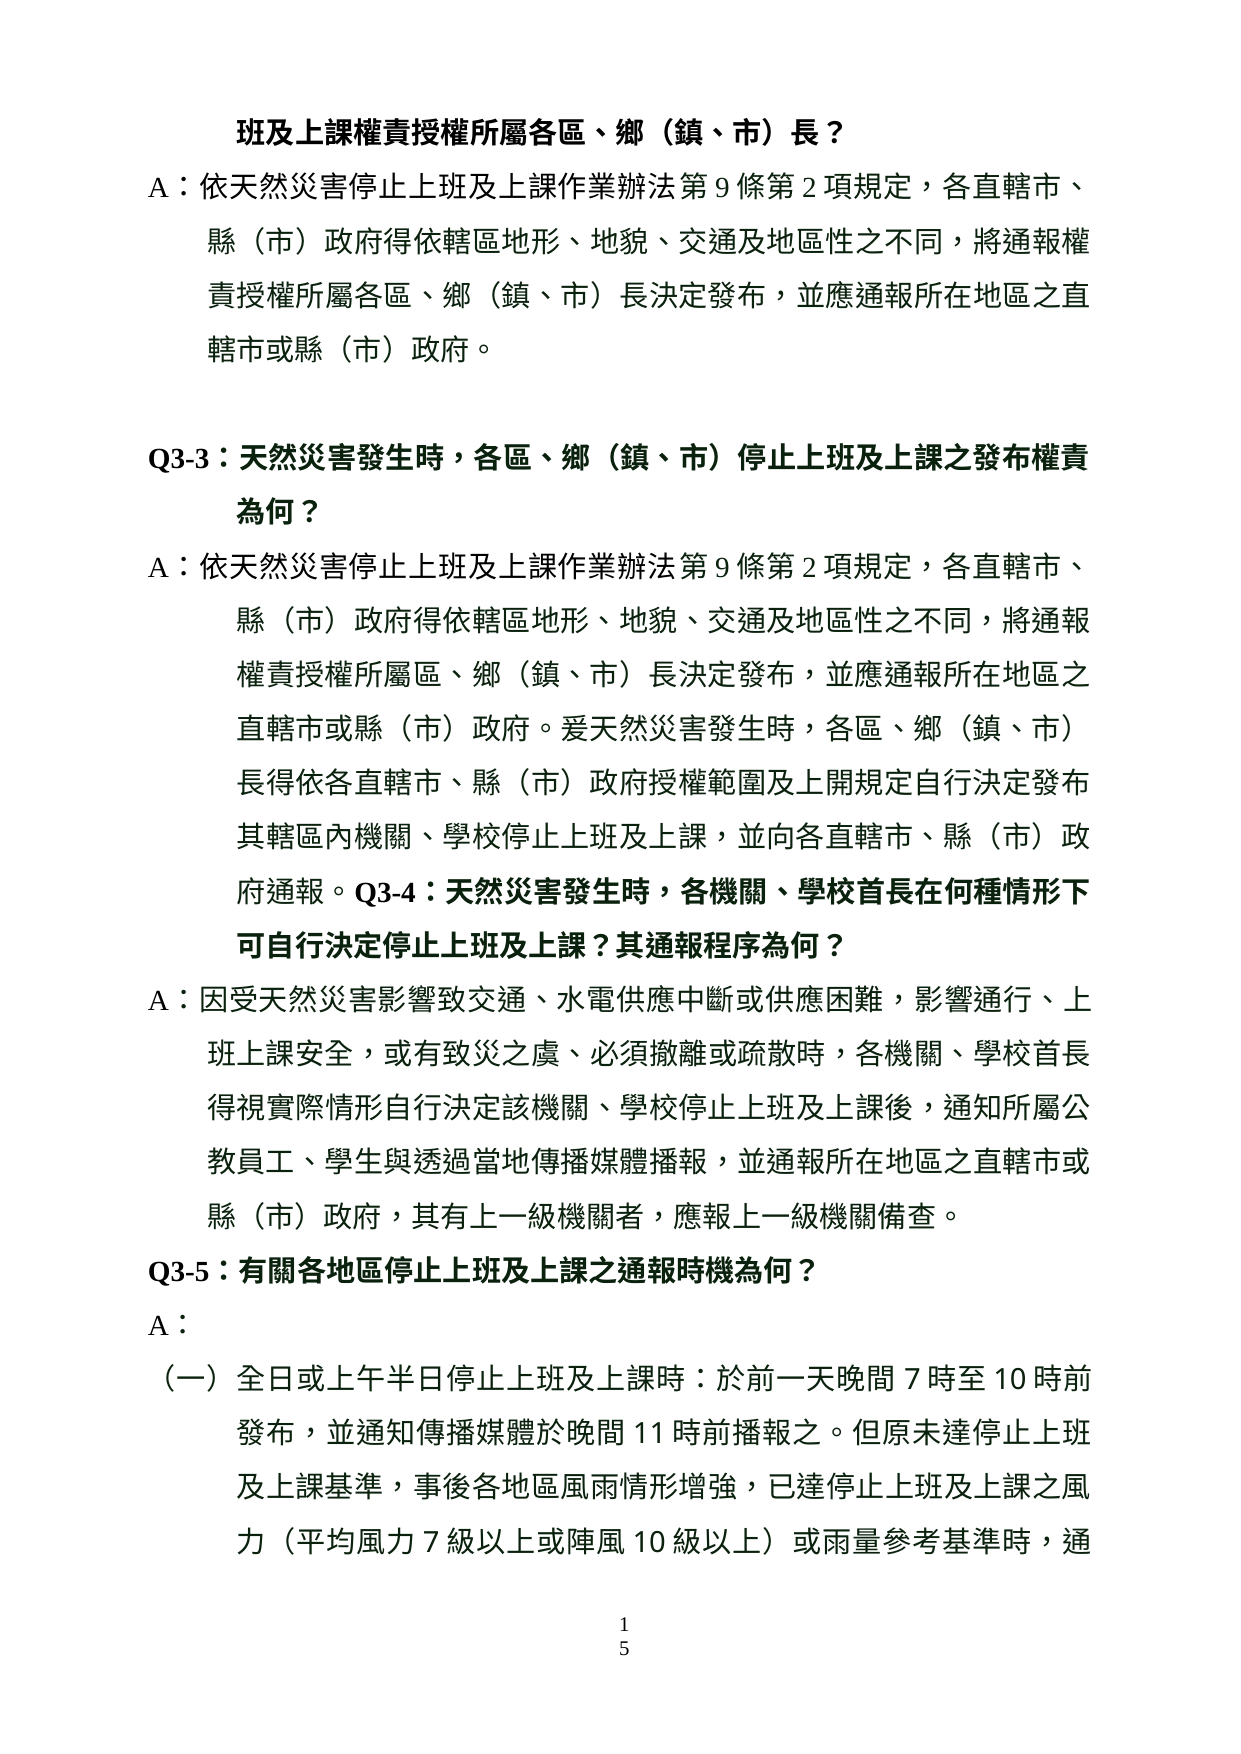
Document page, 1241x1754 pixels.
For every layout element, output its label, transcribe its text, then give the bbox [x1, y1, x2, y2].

text A：因受天然災害影響致交通、水電供應中斷或供應困難，影響通行、上班上課安全，或有致災之虞、必須撤離或疏散時，各機關、學校首長得視實際情形自行決定該機關、學校停止上班及上課後，通知所屬公教員工、學生與透過當地傳播媒體播報，並通報所在地區之直轄市或縣（市）政府，其有上一級機關者，應報上一級機關備查。 [148, 967, 1092, 1238]
text A： [148, 1292, 1092, 1346]
text A：依天然災害停止上班及上課作業辦法第9條第2項規定，各直轄市、縣（市）政府得依轄區地形、地貌、交通及地區性之不同，將通報權責授權所屬各區、鄉（鎮、市）長決定發布，並應通報所在地區之直轄市或縣（市）政府。 [148, 154, 1092, 371]
text 班及上課權責授權所屬各區、鄉（鎮、市）長？ [148, 100, 1092, 154]
text Q3-3：天然災害發生時，各區、鄉（鎮、市）停止上班及上課之發布權責為何？ [148, 425, 1092, 534]
text Q3-5：有關各地區停止上班及上課之通報時機為何？ [148, 1238, 1092, 1292]
text （一）全日或上午半日停止上班及上課時：於前一天晚間7時至10時前發布，並通知傳播媒體於晚間11時前播報之。但原未達停止上班及上課基準，事後各地區風雨情形增強，已達停止上班及上課之風力（平均風力7級以上或陣風10級以上）或雨量參考基準時，通 [146, 1346, 1092, 1563]
text A：依天然災害停止上班及上課作業辦法第9條第2項規定，各直轄市、縣（市）政府得依轄區地形、地貌、交通及地區性之不同，將通報權責授權所屬區、鄉（鎮、市）長決定發布，並應通報所在地區之直轄市或縣（市）政府。爰天然災害發生時，各區、鄉（鎮、市）長得依各直轄市、縣（市）政府授權範圍及上開規定自行決定發布其轄區內機關、學校停止上班及上課，並向各直轄市、縣（市）政府通報。Q3-4：天然災害發生時，各機關、學校首長在何種情形下可自行決定停止上班及上課？其通報程序為何？ [148, 534, 1092, 967]
